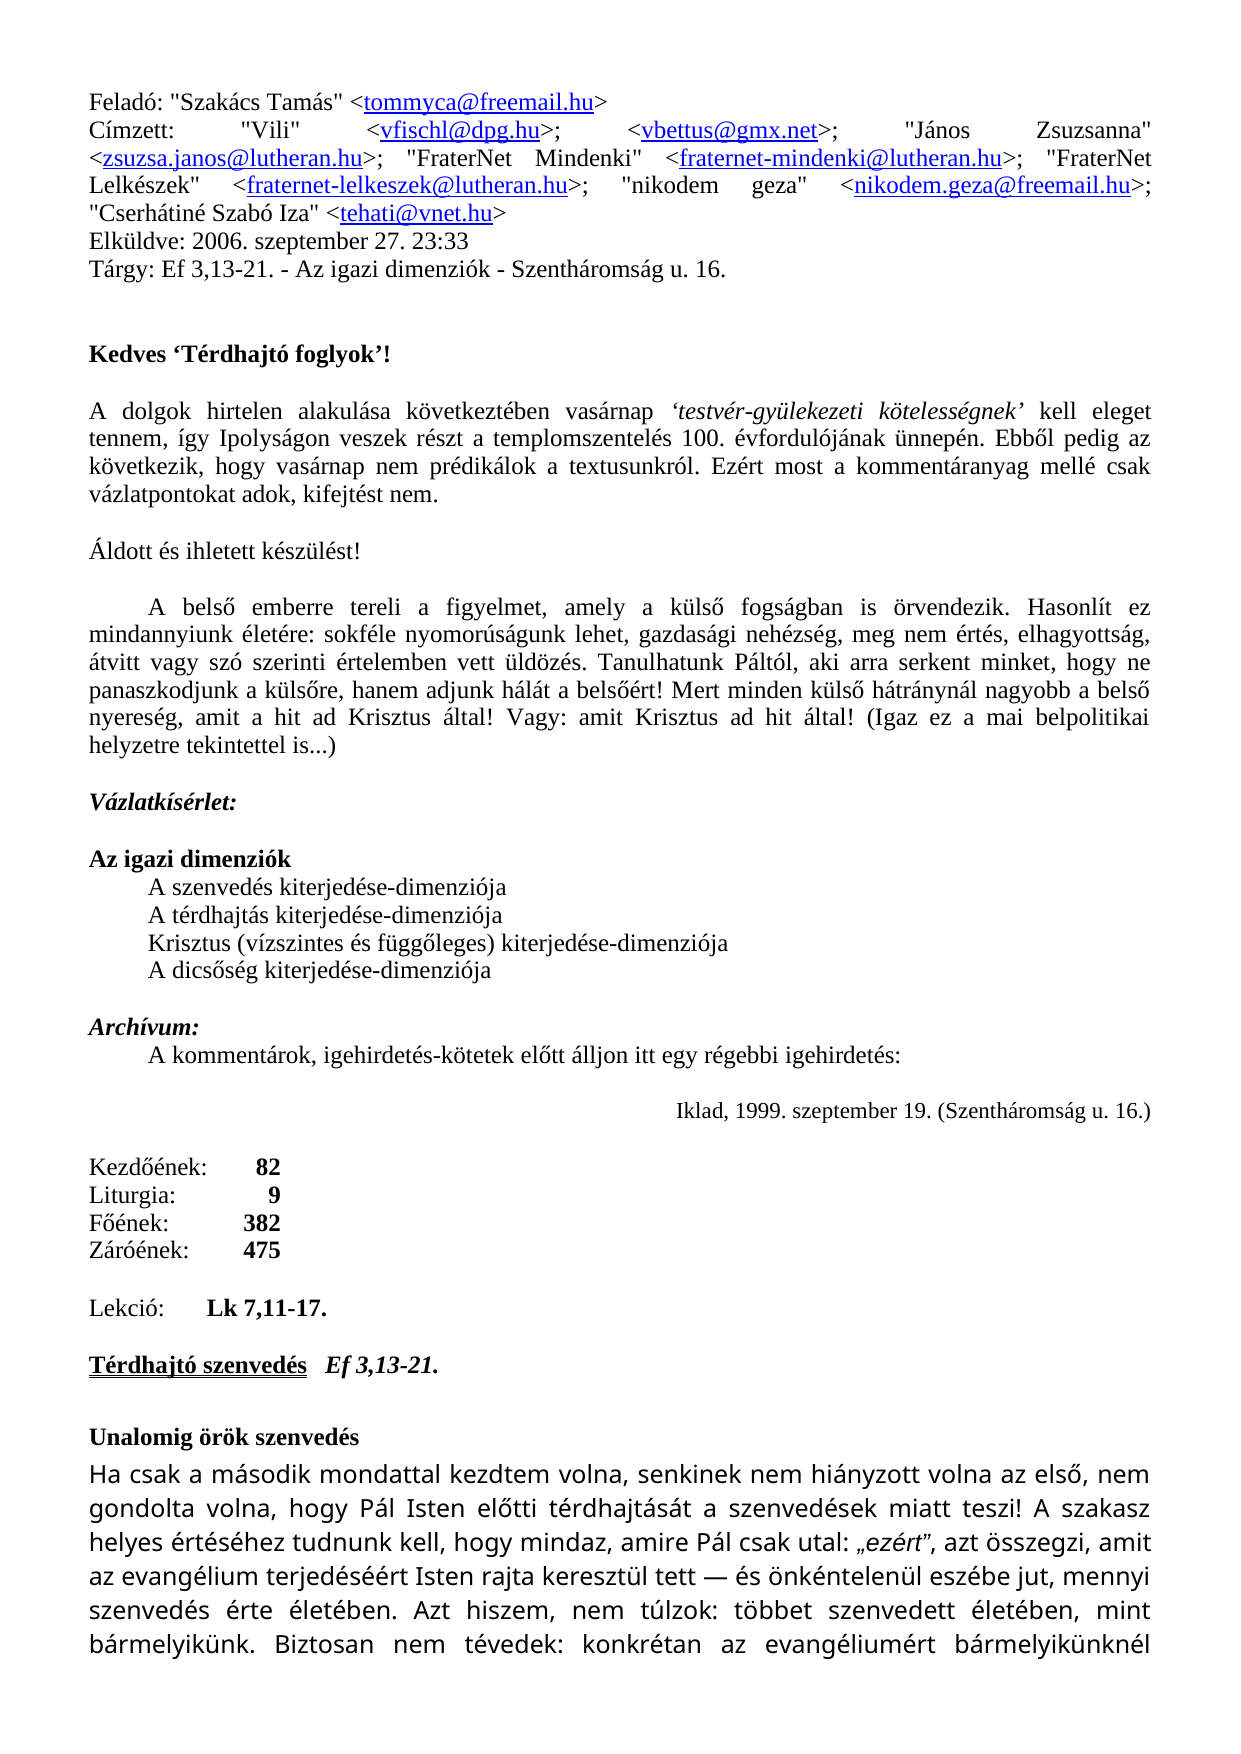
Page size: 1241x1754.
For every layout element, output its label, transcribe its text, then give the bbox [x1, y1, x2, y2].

text A szenvedés kiterjedése-dimenziója [88, 873, 1152, 901]
text Térdhajtó szenvedés Ef 3,13-21. [88, 1351, 1152, 1379]
text Liturgia: 9 [88, 1181, 1152, 1209]
subtitle Kedves ‘Térdhajtó foglyok’! [88, 340, 1152, 367]
text Feladó: "Szakács Tamás" <tommyca@freemail.hu> [88, 88, 1152, 116]
text Vázlatkísérlet: [88, 788, 1152, 816]
text Főének: 382 [88, 1209, 1152, 1237]
text Ha csak a második mondattal kezdtem volna, senkinek nem hiányzott volna az első, nem gondolta volna, hogy Pál Isten előtti térdhajtását a szenvedések miatt teszi! A szakasz helyes értéséhez tudnunk kell, hogy mindaz, amire Pál csak utal: „ezért”, azt összegzi, amit az evangélium terjedéséért Isten rajta keresztül tett — és önkéntelenül eszébe jut, mennyi szenvedés érte életében. Azt hiszem, nem túlzok: többet szenvedett életében, mint bármelyikünk. Biztosan nem tévedek: konkrétan az evangéliumért bármelyikünknél [88, 1457, 1152, 1660]
text A kommentárok, igehirdetés-kötetek előtt álljon itt egy régebbi igehirdetés: [88, 1041, 1152, 1069]
text Tárgy: Ef 3,13-21. - Az igazi dimenziók - Szentháromság u. 16. [88, 255, 1152, 282]
text Krisztus (vízszintes és függőleges) kiterjedése-dimenziója [88, 929, 1152, 956]
text A dolgok hirtelen alakulása következtében vasárnap ‘testvér-gyülekezeti kötelességnek’ kell eleget tennem, így Ipolyságon veszek részt a templomszentelés 100. évfordulójának ünnepén. Ebből pedig az következik, hogy vasárnap nem prédikálok a textusunkról. Ezért most a kommentáranyag mellé csak vázlatpontokat adok, kifejtést nem. [88, 397, 1152, 508]
text Az igazi dimenziók [88, 846, 1152, 873]
text Archívum: [88, 1013, 1152, 1041]
subtitle Unalomig örök szenvedés [88, 1423, 1152, 1451]
text Iklad, 1999. szeptember 19. (Szentháromság u. 16.) [88, 1098, 1152, 1124]
text Záróének: 475 [88, 1237, 1152, 1264]
text Lekció: Lk 7,11-17. [88, 1294, 1152, 1321]
text Kezdőének: 82 [88, 1153, 1152, 1181]
text A dicsőség kiterjedése-dimenziója [88, 956, 1152, 984]
text Áldott és ihletett készülést! [88, 537, 1152, 565]
text Címzett: "Vili" <vfischl@dpg.hu>; <vbettus@gmx.net>; "János Zsuzsanna" <zsuzsa.janos@lutheran.hu>; "FraterNet Mindenki" <fraternet-mindenki@lutheran.hu>; "FraterNet Lelkészek" <fraternet-lelkeszek@lutheran.hu>; "nikodem geza" <nikodem.geza@freemail.hu>; "Cserhátiné Szabó Iza" <tehati@vnet.hu> [88, 116, 1152, 227]
text A térdhajtás kiterjedése-dimenziója [88, 901, 1152, 929]
text Elküldve: 2006. szeptember 27. 23:33 [88, 227, 1152, 255]
text A belső emberre tereli a figyelmet, amely a külső fogságban is örvendezik. Hasonlít ez mindannyiunk életére: sokféle nyomorúságunk lehet, gazdasági nehézség, meg nem értés, elhagyottság, átvitt vagy szó szerinti értelemben vett üldözés. Tanulhatunk Páltól, aki arra serkent minket, hogy ne panaszkodjunk a külsőre, hanem adjunk hálát a belsőért! Mert minden külső hátránynál nagyobb a belső nyereség, amit a hit ad Krisztus által! Vagy: amit Krisztus ad hit által! (Igaz ez a mai belpolitikai helyzetre tekintettel is...) [88, 593, 1152, 759]
